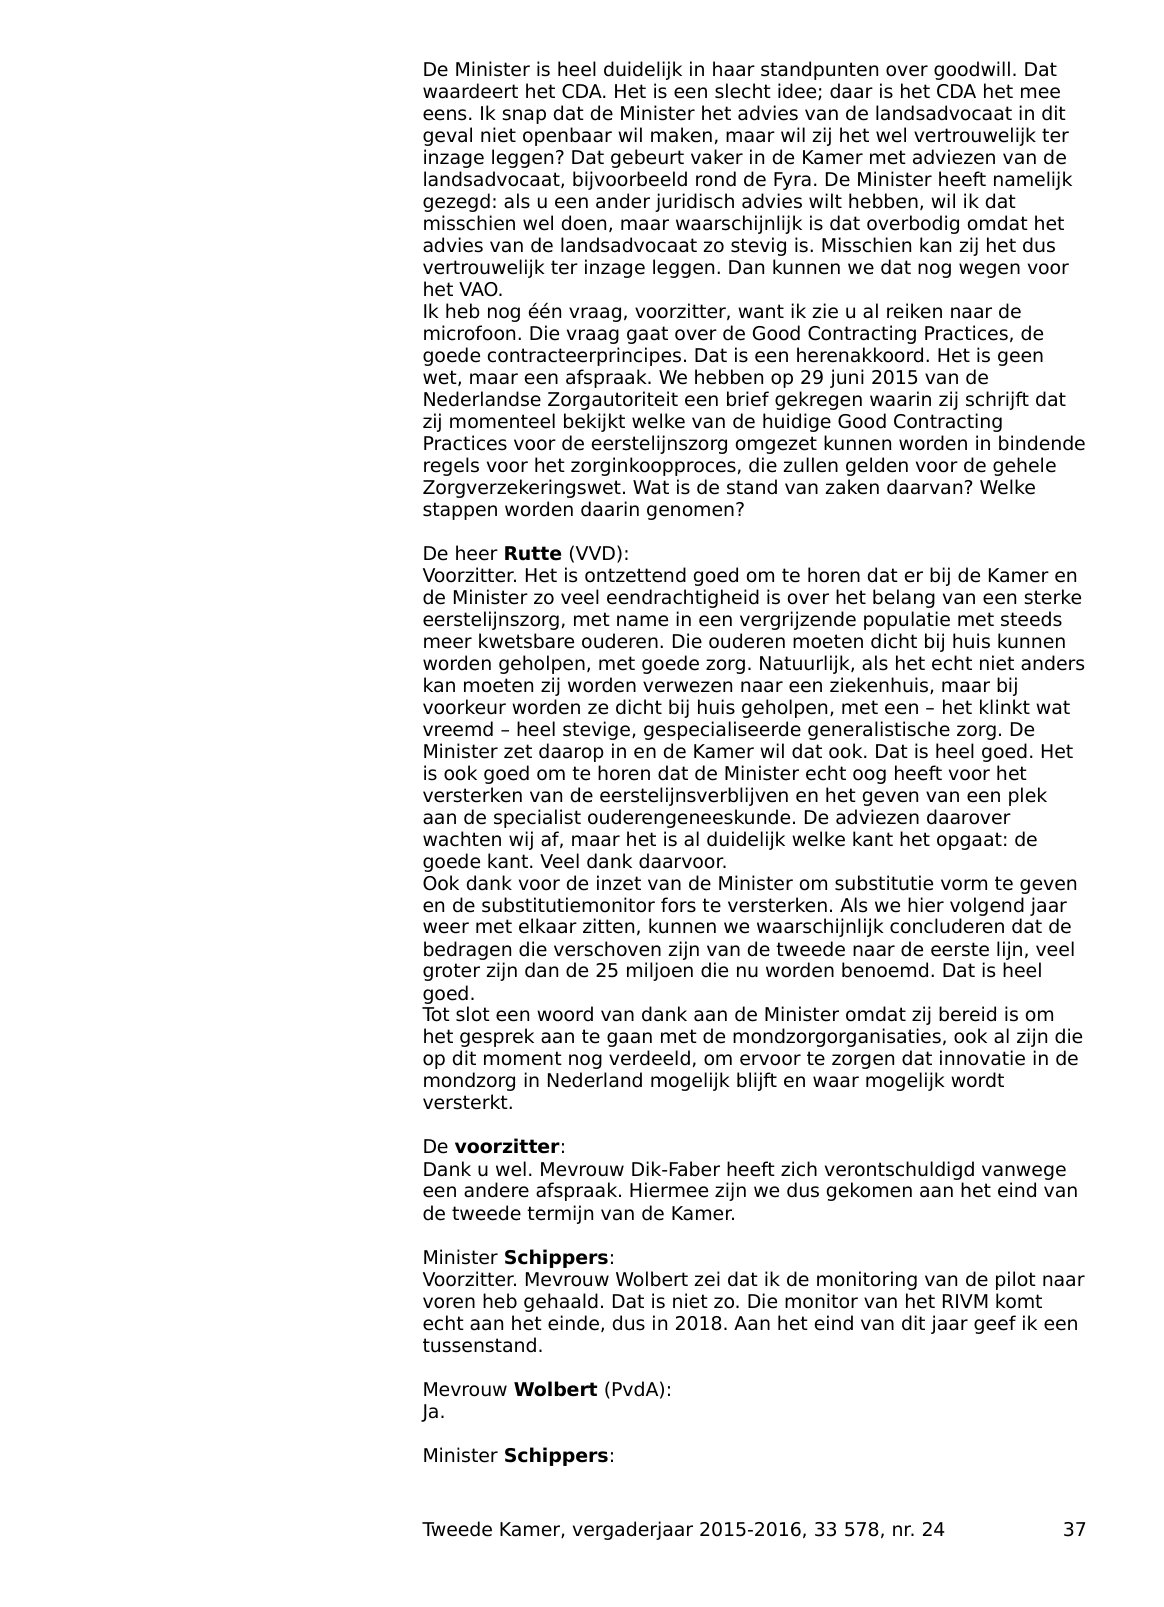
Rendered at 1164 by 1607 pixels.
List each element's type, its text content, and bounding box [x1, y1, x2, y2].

text Ook dank voor de inzet van de Minister om substitutie vorm te geven en de substitutiemonitor fors te versterken. Als we hier volgend jaar weer met elkaar zitten, kunnen we waarschijnlijk concluderen dat de bedragen die verschoven zijn van de tweede naar de eerste lijn, veel groter zijn dan de 25 miljoen die nu worden benoemd. Dat is heel goed. [422, 872, 1087, 1004]
text De heer Rutte (VVD): [422, 543, 1087, 565]
text Ja. [422, 1401, 1087, 1423]
text Voorzitter. Mevrouw Wolbert zei dat ik de monitoring van de pilot naar voren heb gehaald. Dat is niet zo. Die monitor van het RIVM komt echt aan het einde, dus in 2018. Aan het eind van dit jaar geef ik een tussenstand. [422, 1268, 1087, 1356]
text Tot slot een woord van dank aan de Minister omdat zij bereid is om het gesprek aan te gaan met de mondzorgorganisaties, ook al zijn die op dit moment nog verdeeld, om ervoor te zorgen dat innovatie in de mondzorg in Nederland mogelijk blijft en waar mogelijk wordt versterkt. [422, 1004, 1087, 1114]
text De Minister is heel duidelijk in haar standpunten over goodwill. Dat waardeert het CDA. Het is een slecht idee; daar is het CDA het mee eens. Ik snap dat de Minister het advies van de landsadvocaat in dit geval niet openbaar wil maken, maar wil zij het wel vertrouwelijk ter inzage leggen? Dat gebeurt vaker in de Kamer met adviezen van de landsadvocaat, bijvoorbeeld rond de Fyra. De Minister heeft namelijk gezegd: als u een ander juridisch advies wilt hebben, wil ik dat misschien wel doen, maar waarschijnlijk is dat overbodig omdat het advies van de landsadvocaat zo stevig is. Misschien kan zij het dus vertrouwelijk ter inzage leggen. Dan kunnen we dat nog wegen voor het VAO. [422, 59, 1087, 301]
text De voorzitter: [422, 1136, 1087, 1158]
text Minister Schippers: [422, 1445, 1087, 1467]
text Dank u wel. Mevrouw Dik-Faber heeft zich verontschuldigd vanwege een andere afspraak. Hiermee zijn we dus gekomen aan het eind van de tweede termijn van de Kamer. [422, 1158, 1087, 1224]
text Voorzitter. Het is ontzettend goed om te horen dat er bij de Kamer en de Minister zo veel eendrachtigheid is over het belang van een sterke eerstelijnszorg, met name in een vergrijzende populatie met steeds meer kwetsbare ouderen. Die ouderen moeten dicht bij huis kunnen worden geholpen, met goede zorg. Natuurlijk, als het echt niet anders kan moeten zij worden verwezen naar een ziekenhuis, maar bij voorkeur worden ze dicht bij huis geholpen, met een – het klinkt wat vreemd – heel stevige, gespecialiseerde generalistische zorg. De Minister zet daarop in en de Kamer wil dat ook. Dat is heel goed. Het is ook goed om te horen dat de Minister echt oog heeft voor het versterken van de eerstelijnsverblijven en het geven van een plek aan de specialist ouderengeneeskunde. De adviezen daarover wachten wij af, maar het is al duidelijk welke kant het opgaat: de goede kant. Veel dank daarvoor. [422, 565, 1087, 872]
text Ik heb nog één vraag, voorzitter, want ik zie u al reiken naar de microfoon. Die vraag gaat over de Good Contracting Practices, de goede contracteerprincipes. Dat is een herenakkoord. Het is geen wet, maar een afspraak. We hebben op 29 juni 2015 van de Nederlandse Zorgautoriteit een brief gekregen waarin zij schrijft dat zij momenteel bekijkt welke van de huidige Good Contracting Practices voor de eerstelijnszorg omgezet kunnen worden in bindende regels voor het zorginkoopproces, die zullen gelden voor de gehele Zorgverzekeringswet. Wat is de stand van zaken daarvan? Welke stappen worden daarin genomen? [422, 301, 1087, 521]
text Mevrouw Wolbert (PvdA): [422, 1379, 1087, 1401]
text Minister Schippers: [422, 1247, 1087, 1268]
